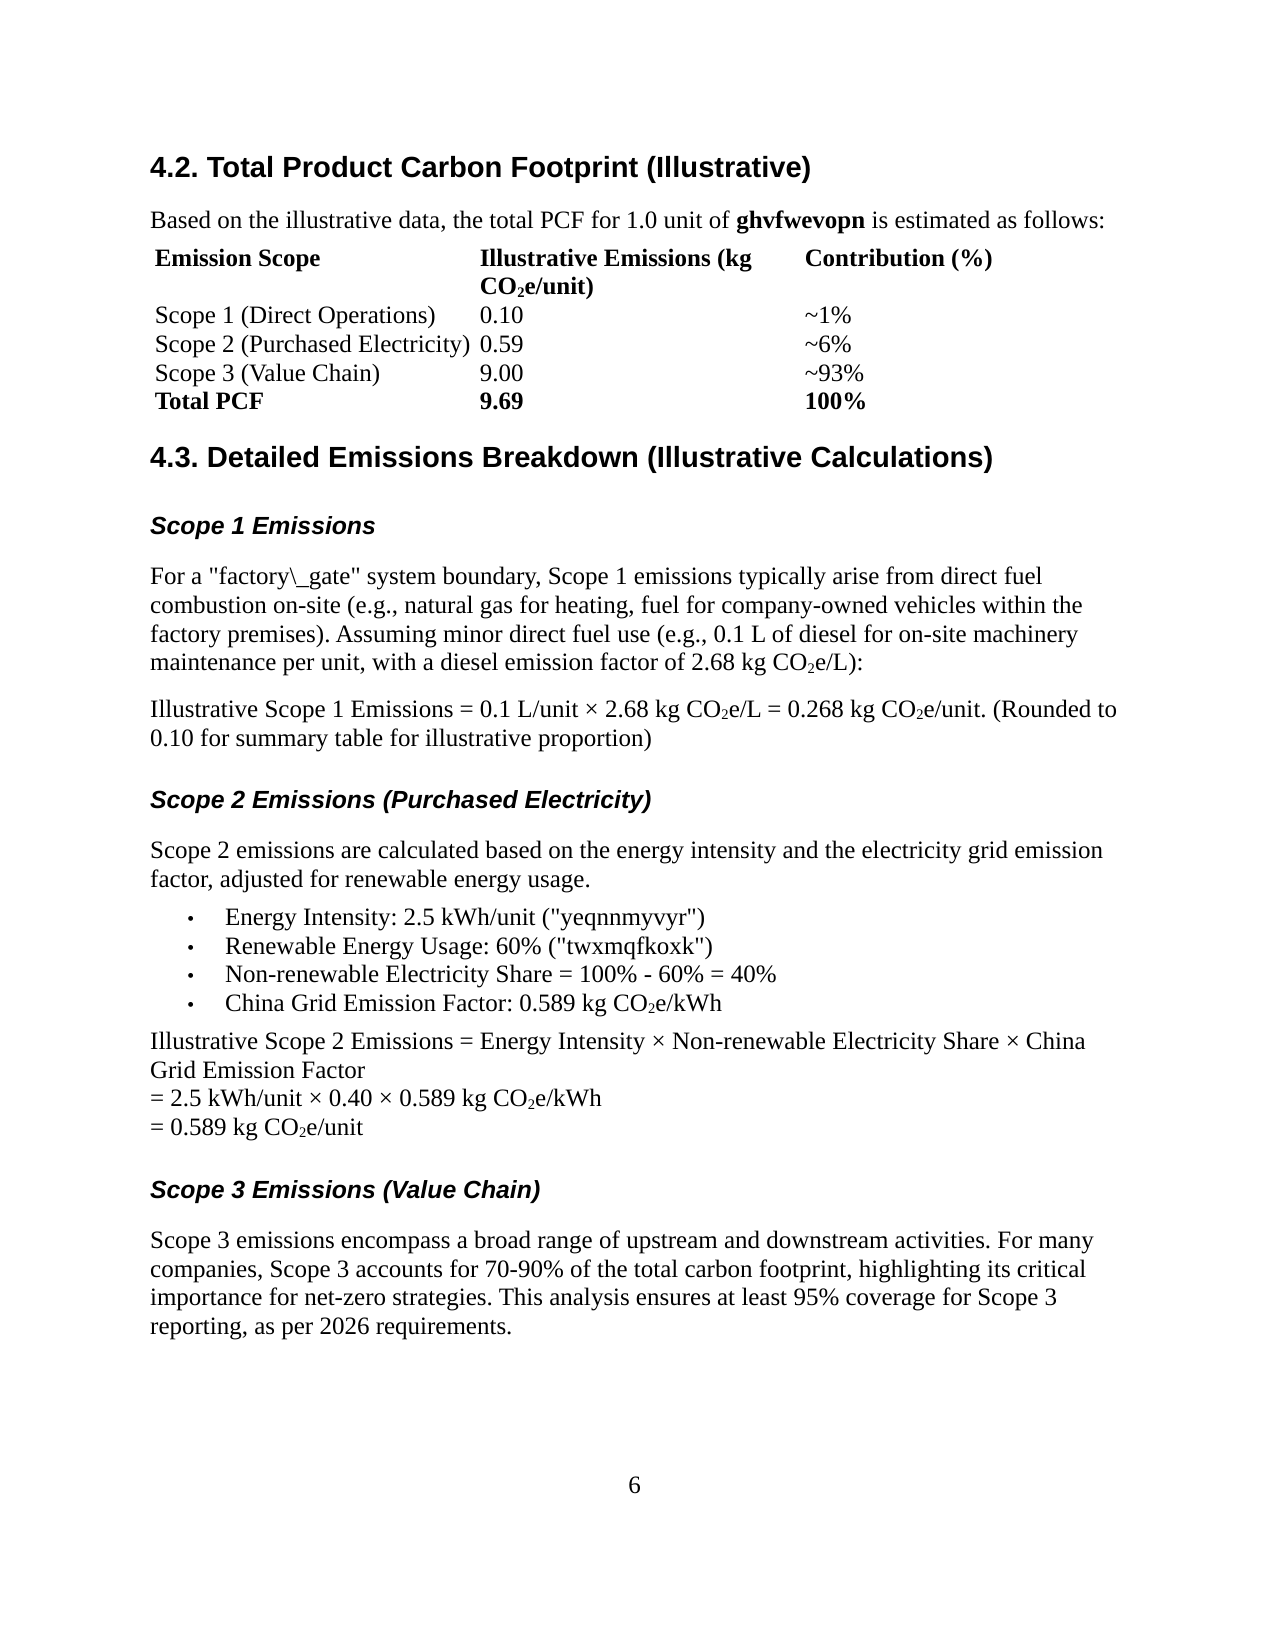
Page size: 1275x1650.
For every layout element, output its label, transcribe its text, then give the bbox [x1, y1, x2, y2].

text Scope 3 emissions encompass a broad range of upstream and downstream activities. For many companies, Scope 3 accounts for 70-90% of the total carbon footprint, highlighting its critical importance for net-zero strategies. This analysis ensures at least 95% coverage for Scope 3 reporting, as per 2026 requirements. [150, 1225, 1125, 1340]
table_cell 9.00 [475, 358, 800, 386]
table_cell Scope 3 (Value Chain) [150, 358, 475, 386]
subtitle Scope 1 Emissions [150, 511, 1125, 540]
table_cell 0.59 [475, 329, 800, 358]
table_cell Total PCF [150, 386, 475, 415]
text For a "factory\_gate" system boundary, Scope 1 emissions typically arise from direct fuel combustion on-site (e.g., natural gas for heating, fuel for company-owned vehicles within the factory premises). Assuming minor direct fuel use (e.g., 0.1 L of diesel for on-site machinery maintenance per unit, with a diesel emission factor of 2.68 kg CO2e/L): [150, 561, 1125, 676]
table_header Illustrative Emissions (kg CO2e/unit) [475, 243, 800, 300]
table_cell Scope 2 (Purchased Electricity) [150, 329, 475, 358]
table_cell ~93% [800, 358, 1125, 386]
list Non-renewable Electricity Share = 100% - 60% = 40% [187, 959, 1125, 988]
text Based on the illustrative data, the total PCF for 1.0 unit of ghvfwevopn is estimated as follows: [150, 205, 1125, 234]
subtitle Scope 3 Emissions (Value Chain) [150, 1175, 1125, 1203]
text Illustrative Scope 1 Emissions = 0.1 L/unit × 2.68 kg CO2e/L = 0.268 kg CO2e/unit. (Rounded to 0.10 for summary table for illustrative proportion) [150, 694, 1125, 752]
table_header Emission Scope [150, 243, 475, 300]
subtitle 4.3. Detailed Emissions Breakdown (Illustrative Calculations) [150, 440, 1125, 474]
table_cell 100% [800, 386, 1125, 415]
list Renewable Energy Usage: 60% ("twxmqfkoxk") [187, 931, 1125, 959]
subtitle 4.2. Total Product Carbon Footprint (Illustrative) [150, 150, 1125, 183]
text Scope 2 emissions are calculated based on the energy intensity and the electricity grid emission factor, adjusted for renewable energy usage. [150, 836, 1125, 893]
table_cell 9.69 [475, 386, 800, 415]
list China Grid Emission Factor: 0.589 kg CO2e/kWh [187, 988, 1125, 1017]
text Illustrative Scope 2 Emissions = Energy Intensity × Non-renewable Electricity Share × China Grid Emission Factor = 2.5 kWh/unit × 0.40 × 0.589 kg CO2e/kWh = 0.589 kg CO2e/unit [150, 1026, 1125, 1141]
table_cell 0.10 [475, 300, 800, 329]
table_cell ~1% [800, 300, 1125, 329]
table_cell ~6% [800, 329, 1125, 358]
list Energy Intensity: 2.5 kWh/unit ("yeqnnmyvyr") [187, 902, 1125, 931]
table_header Contribution (%) [800, 243, 1125, 300]
subtitle Scope 2 Emissions (Purchased Electricity) [150, 786, 1125, 814]
table_cell Scope 1 (Direct Operations) [150, 300, 475, 329]
